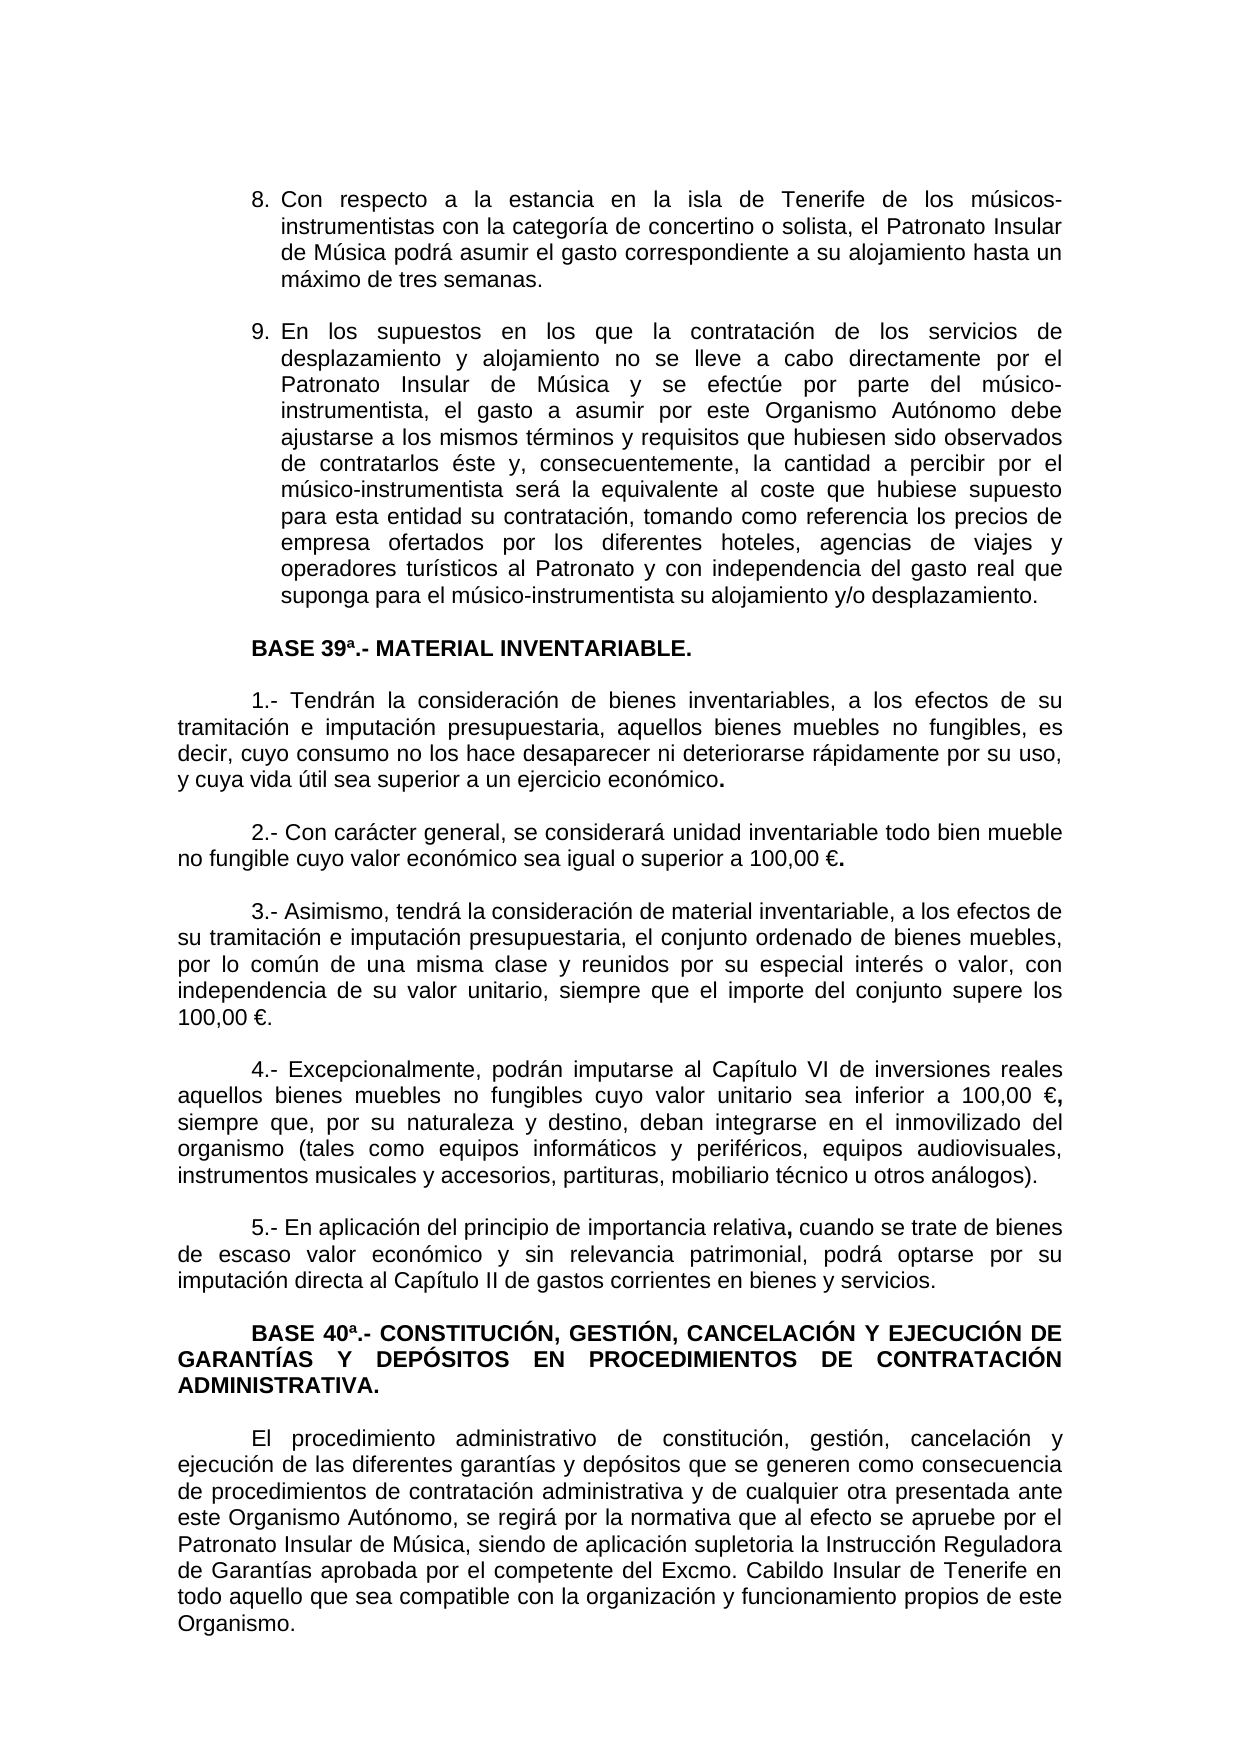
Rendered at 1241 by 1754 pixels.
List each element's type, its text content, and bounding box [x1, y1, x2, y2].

text 2.- Con carácter general, se considerará unidad inventariable todo bien mueble no fungible cuyo valor económico sea igual o superior a 100,00 €. [177, 819, 1063, 872]
text 4.- Excepcionalmente, podrán imputarse al Capítulo VI de inversiones reales aquellos bienes muebles no fungibles cuyo valor unitario sea inferior a 100,00 €, siempre que, por su naturaleza y destino, deban integrarse en el inmovilizado del organismo (tales como equipos informáticos y periféricos, equipos audiovisuales, instrumentos musicales y accesorios, partituras, mobiliario técnico u otros análogos). [177, 1056, 1063, 1188]
list En los supuestos en los que la contratación de los servicios de desplazamiento y alojamiento no se lleve a cabo directamente por el Patronato Insular de Música y se efectúe por parte del músico-instrumentista, el gasto a asumir por este Organismo Autónomo debe ajustarse a los mismos términos y requisitos que hubiesen sido observados de contratarlos éste y, consecuentemente, la cantidad a percibir por el músico-instrumentista será la equivalente al coste que hubiese supuesto para esta entidad su contratación, tomando como referencia los precios de empresa ofertados por los diferentes hoteles, agencias de viajes y operadores turísticos al Patronato y con independencia del gasto real que suponga para el músico-instrumentista su alojamiento y/o desplazamiento. [251, 318, 1063, 608]
text 1.- Tendrán la consideración de bienes inventariables, a los efectos de su tramitación e imputación presupuestaria, aquellos bienes muebles no fungibles, es decir, cuyo consumo no los hace desaparecer ni deteriorarse rápidamente por su uso, y cuya vida útil sea superior a un ejercicio económico. [177, 687, 1063, 793]
text BASE 40ª.- CONSTITUCIÓN, GESTIÓN, CANCELACIÓN Y EJECUCIÓN DE GARANTÍAS Y DEPÓSITOS EN PROCEDIMIENTOS DE CONTRATACIÓN ADMINISTRATIVA. [177, 1320, 1063, 1399]
text El procedimiento administrativo de constitución, gestión, cancelación y ejecución de las diferentes garantías y depósitos que se generen como consecuencia de procedimientos de contratación administrativa y de cualquier otra presentada ante este Organismo Autónomo, se regirá por la normativa que al efecto se apruebe por el Patronato Insular de Música, siendo de aplicación supletoria la Instrucción Reguladora de Garantías aprobada por el competente del Excmo. Cabildo Insular de Tenerife en todo aquello que sea compatible con la organización y funcionamiento propios de este Organismo. [177, 1425, 1063, 1636]
text 3.- Asimismo, tendrá la consideración de material inventariable, a los efectos de su tramitación e imputación presupuestaria, el conjunto ordenado de bienes muebles, por lo común de una misma clase y reunidos por su especial interés o valor, con independencia de su valor unitario, siempre que el importe del conjunto supere los 100,00 €. [177, 898, 1063, 1030]
list Con respecto a la estancia en la isla de Tenerife de los músicos-instrumentistas con la categoría de concertino o solista, el Patronato Insular de Música podrá asumir el gasto correspondiente a su alojamiento hasta un máximo de tres semanas. [251, 186, 1063, 292]
text 5.- En aplicación del principio de importancia relativa, cuando se trate de bienes de escaso valor económico y sin relevancia patrimonial, podrá optarse por su imputación directa al Capítulo II de gastos corrientes en bienes y servicios. [177, 1214, 1063, 1293]
text BASE 39ª.- MATERIAL INVENTARIABLE. [177, 634, 1063, 661]
